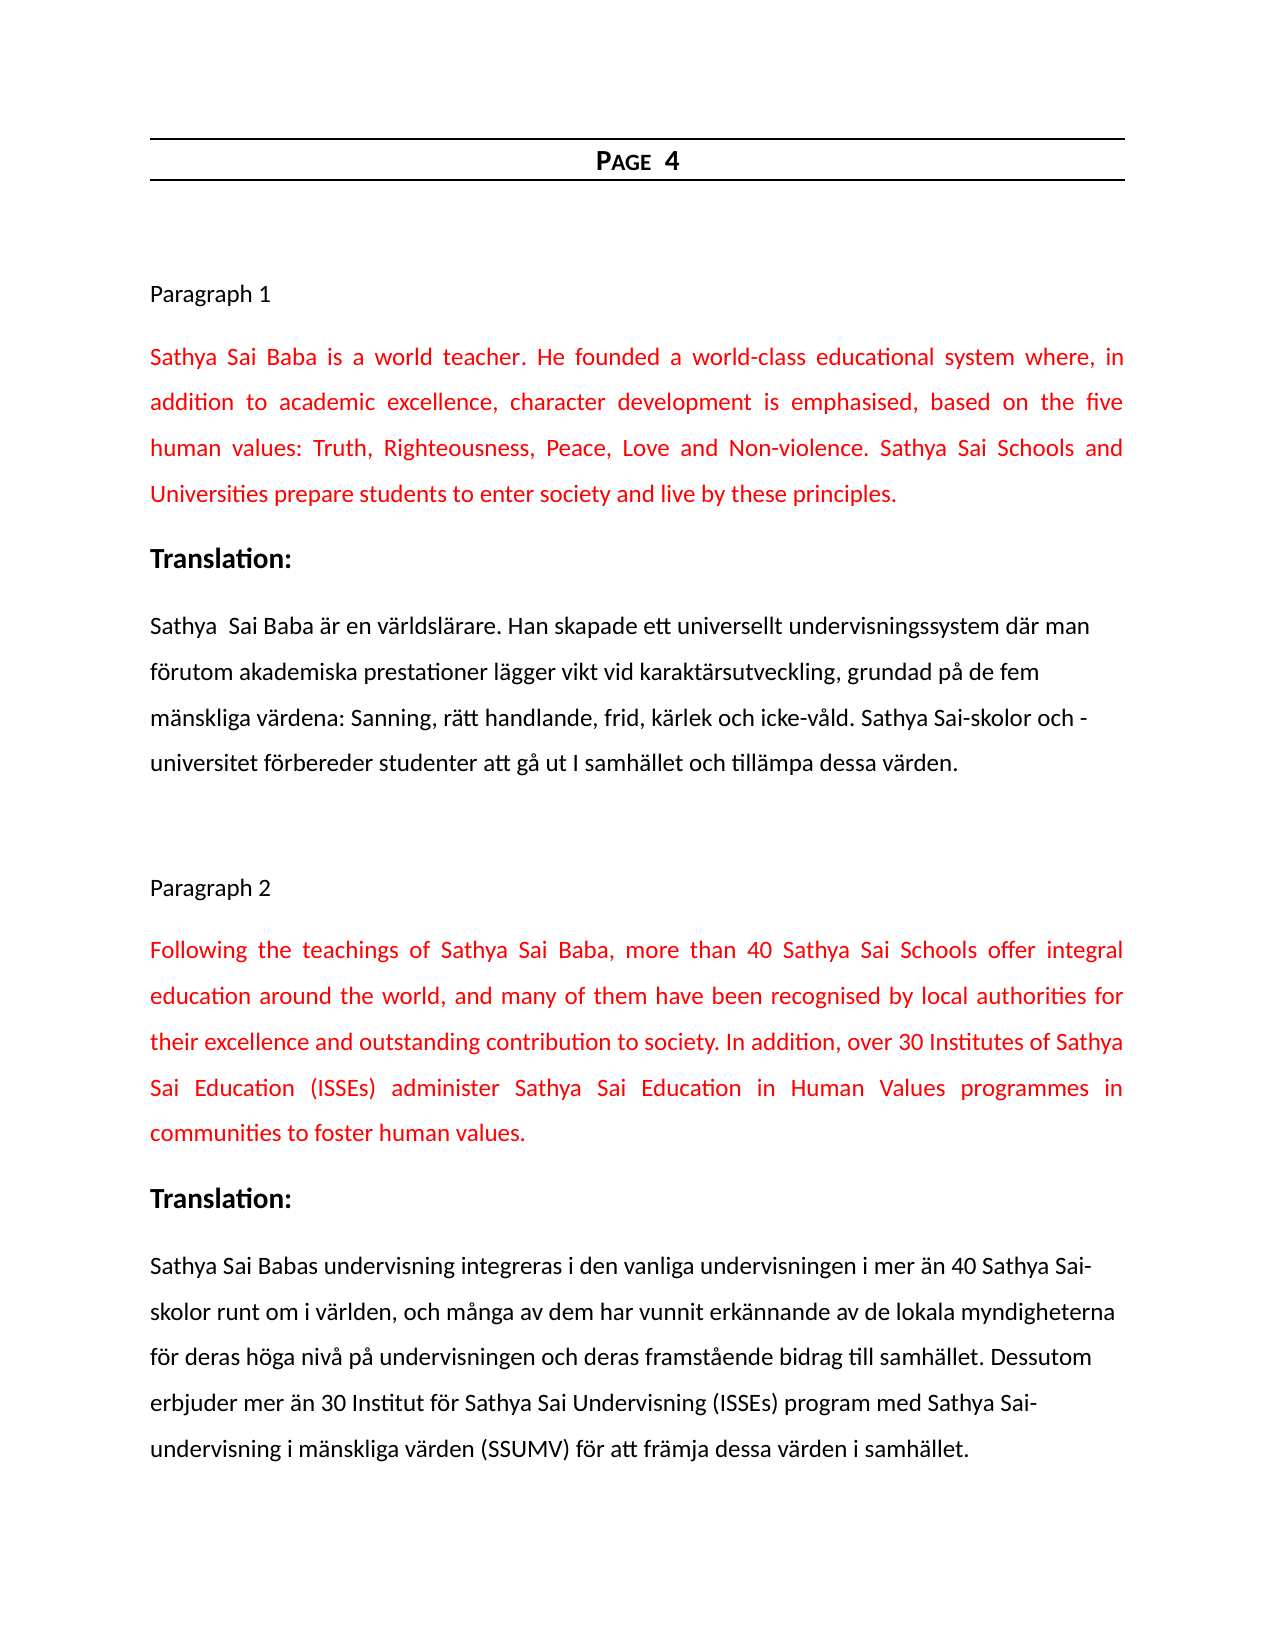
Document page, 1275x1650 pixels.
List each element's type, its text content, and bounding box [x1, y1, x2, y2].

text Translation: [150, 540, 1125, 576]
text Paragraph 2 [150, 872, 1125, 903]
text Translation: [150, 1180, 1125, 1216]
text Sathya Sai Baba är en världslärare. Han skapade ett universellt undervisningssystem där man förutom akademiska prestationer lägger vikt vid karaktärsutveckling, grundad på de fem mänskliga värdena: Sanning, rätt handlande, frid, kärlek och icke-våld. Sathya Sai-skolor och -universitet förbereder studenter att gå ut I samhället och tillämpa dessa värden. [150, 610, 1125, 778]
text Following the teachings of Sathya Sai Baba, more than 40 Sathya Sai Schools offer integral education around the world, and many of them have been recognised by local authorities for their excellence and outstanding contribution to society. In addition, over 30 Institutes of Sathya Sai Education (ISSEs) administer Sathya Sai Education in Human Values programmes in communities to foster human values. [150, 935, 1125, 1148]
text Sathya Sai Baba is a world teacher. He founded a world-class educational system where, in addition to academic excellence, character development is emphasised, based on the five human values: Truth, Righteousness, Peace, Love and Non-violence. Sathya Sai Schools and Universities prepare students to enter society and live by these principles. [150, 341, 1125, 508]
text Sathya Sai Babas undervisning integreras i den vanliga undervisningen i mer än 40 Sathya Sai-skolor runt om i världen, och många av dem har vunnit erkännande av de lokala myndigheterna för deras höga nivå på undervisningen och deras framstående bidrag till samhället. Dessutom erbjuder mer än 30 Institut för Sathya Sai Undervisning (ISSEs) program med Sathya Sai-undervisning i mänskliga värden (SSUMV) för att främja dessa värden i samhället. [150, 1250, 1125, 1463]
text Page 4 [150, 140, 1125, 179]
text Paragraph 1 [150, 278, 1125, 309]
